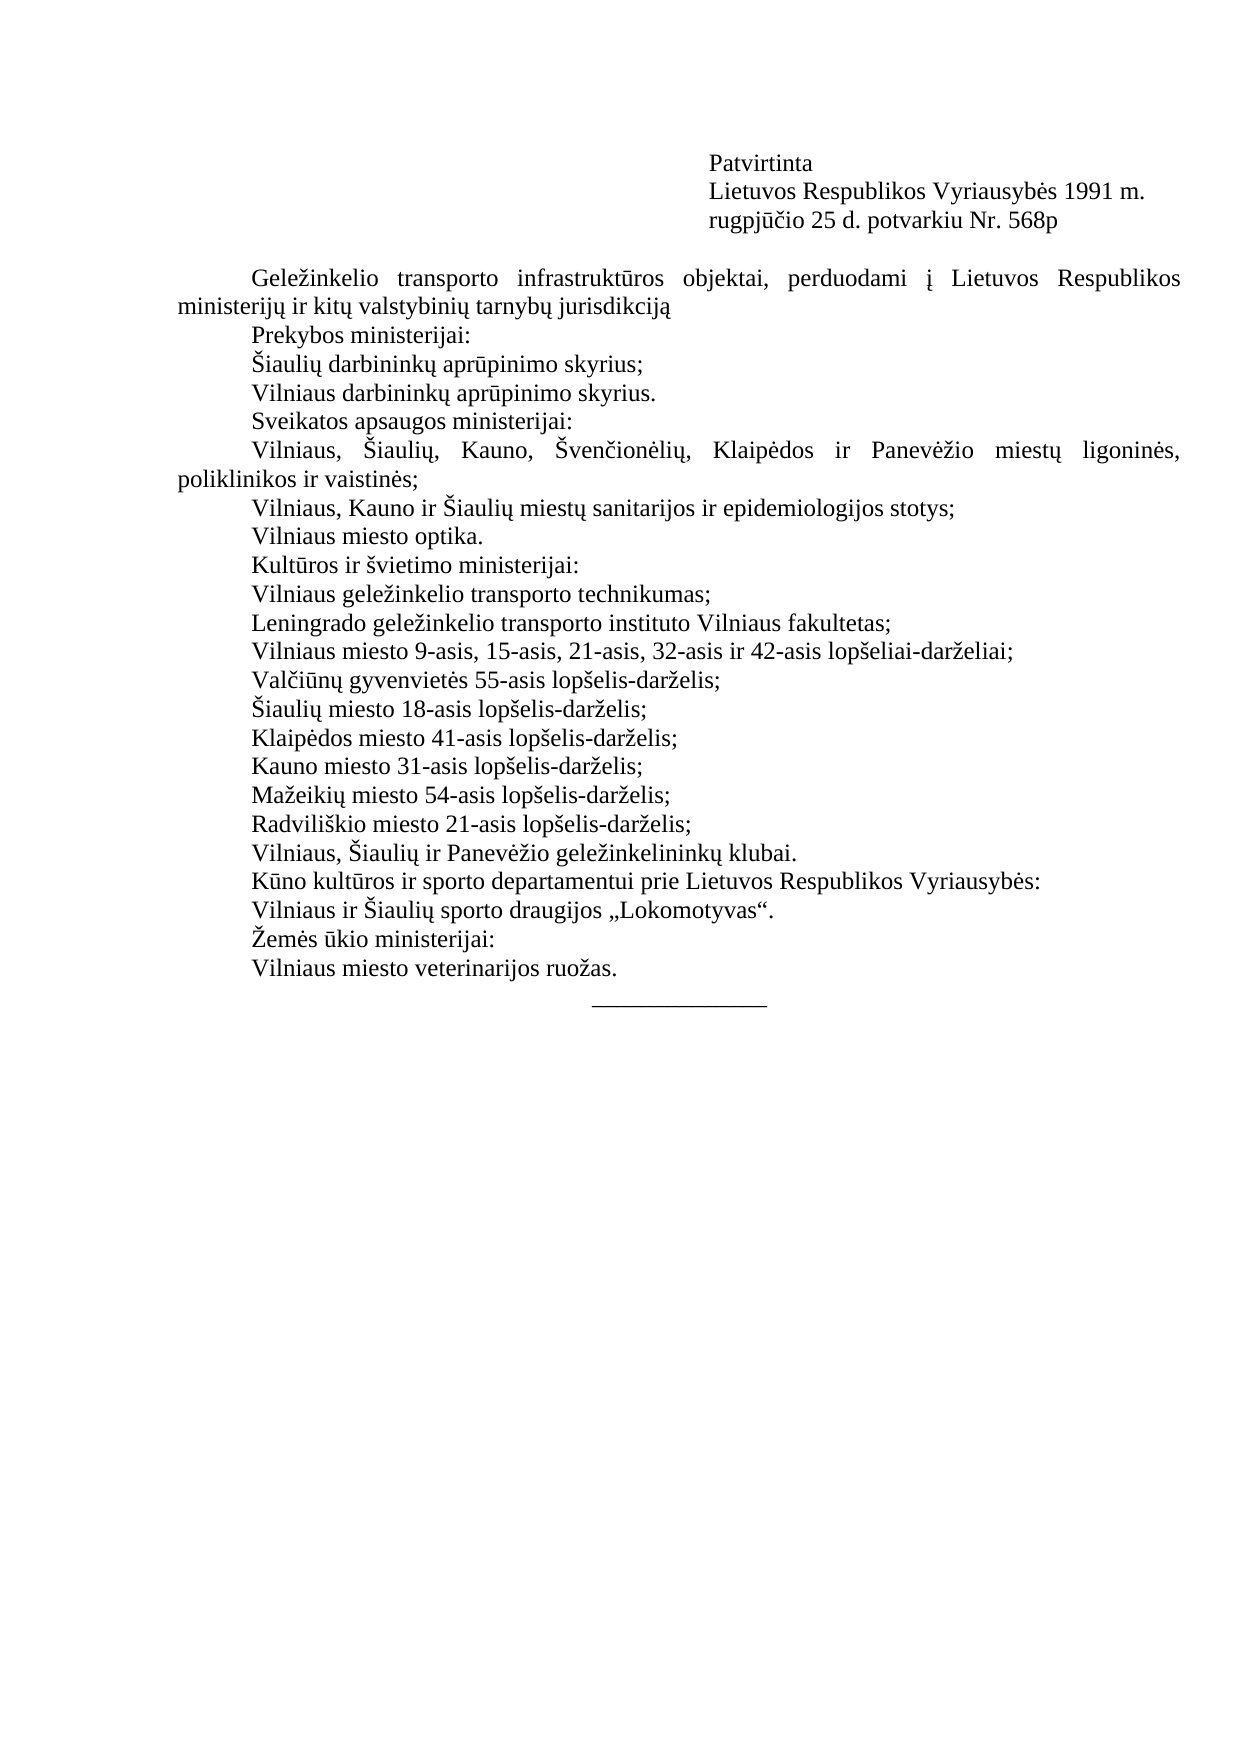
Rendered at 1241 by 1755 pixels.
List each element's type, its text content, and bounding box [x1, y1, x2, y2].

text Mažeikių miesto 54-asis lopšelis-darželis; [177, 780, 1181, 809]
text Valčiūnų gyvenvietės 55-asis lopšelis-darželis; [177, 665, 1181, 694]
text Vilniaus miesto veterinarijos ruožas. [177, 953, 1181, 981]
text Sveikatos apsaugos ministerijai: [177, 406, 1181, 435]
text Prekybos ministerijai: [177, 320, 1181, 349]
text Vilniaus ir Šiaulių sporto draugijos „Lokomotyvas“. [177, 895, 1181, 924]
text Vilniaus miesto optika. [177, 521, 1181, 550]
text Šiaulių miesto 18-asis lopšelis-darželis; [177, 694, 1181, 723]
text Vilniaus miesto 9-asis, 15-asis, 21-asis, 32-asis ir 42-asis lopšeliai-darželiai; [177, 636, 1181, 665]
text Vilniaus, Šiaulių ir Panevėžio geležinkelininkų klubai. [177, 838, 1181, 866]
text Leningrado geležinkelio transporto instituto Vilniaus fakultetas; [177, 608, 1181, 636]
text Vilniaus, Šiaulių, Kauno, Švenčionėlių, Klaipėdos ir Panevėžio miestų ligoninės, poliklinikos ir vaistinės; [177, 435, 1181, 493]
text Šiaulių darbininkų aprūpinimo skyrius; [177, 349, 1181, 378]
text rugpjūčio 25 d. potvarkiu Nr. 568p [177, 205, 1181, 234]
text Kultūros ir švietimo ministerijai: [177, 550, 1181, 579]
text Vilniaus darbininkų aprūpinimo skyrius. [177, 378, 1181, 406]
text Patvirtinta [177, 148, 1181, 176]
text Kauno miesto 31-asis lopšelis-darželis; [177, 751, 1181, 780]
text Radviliškio miesto 21-asis lopšelis-darželis; [177, 809, 1181, 838]
text Geležinkelio transporto infrastruktūros objektai, perduodami į Lietuvos Respublikos ministerijų ir kitų valstybinių tarnybų jurisdikciją [177, 263, 1181, 320]
text Vilniaus, Kauno ir Šiaulių miestų sanitarijos ir epidemiologijos stotys; [177, 493, 1181, 521]
text Kūno kultūros ir sporto departamentui prie Lietuvos Respublikos Vyriausybės: [177, 866, 1181, 895]
text ______________ [177, 981, 1181, 1010]
text Žemės ūkio ministerijai: [177, 924, 1181, 953]
text Vilniaus geležinkelio transporto technikumas; [177, 579, 1181, 608]
text Lietuvos Respublikos Vyriausybės 1991 m. [177, 176, 1181, 205]
text Klaipėdos miesto 41-asis lopšelis-darželis; [177, 723, 1181, 751]
